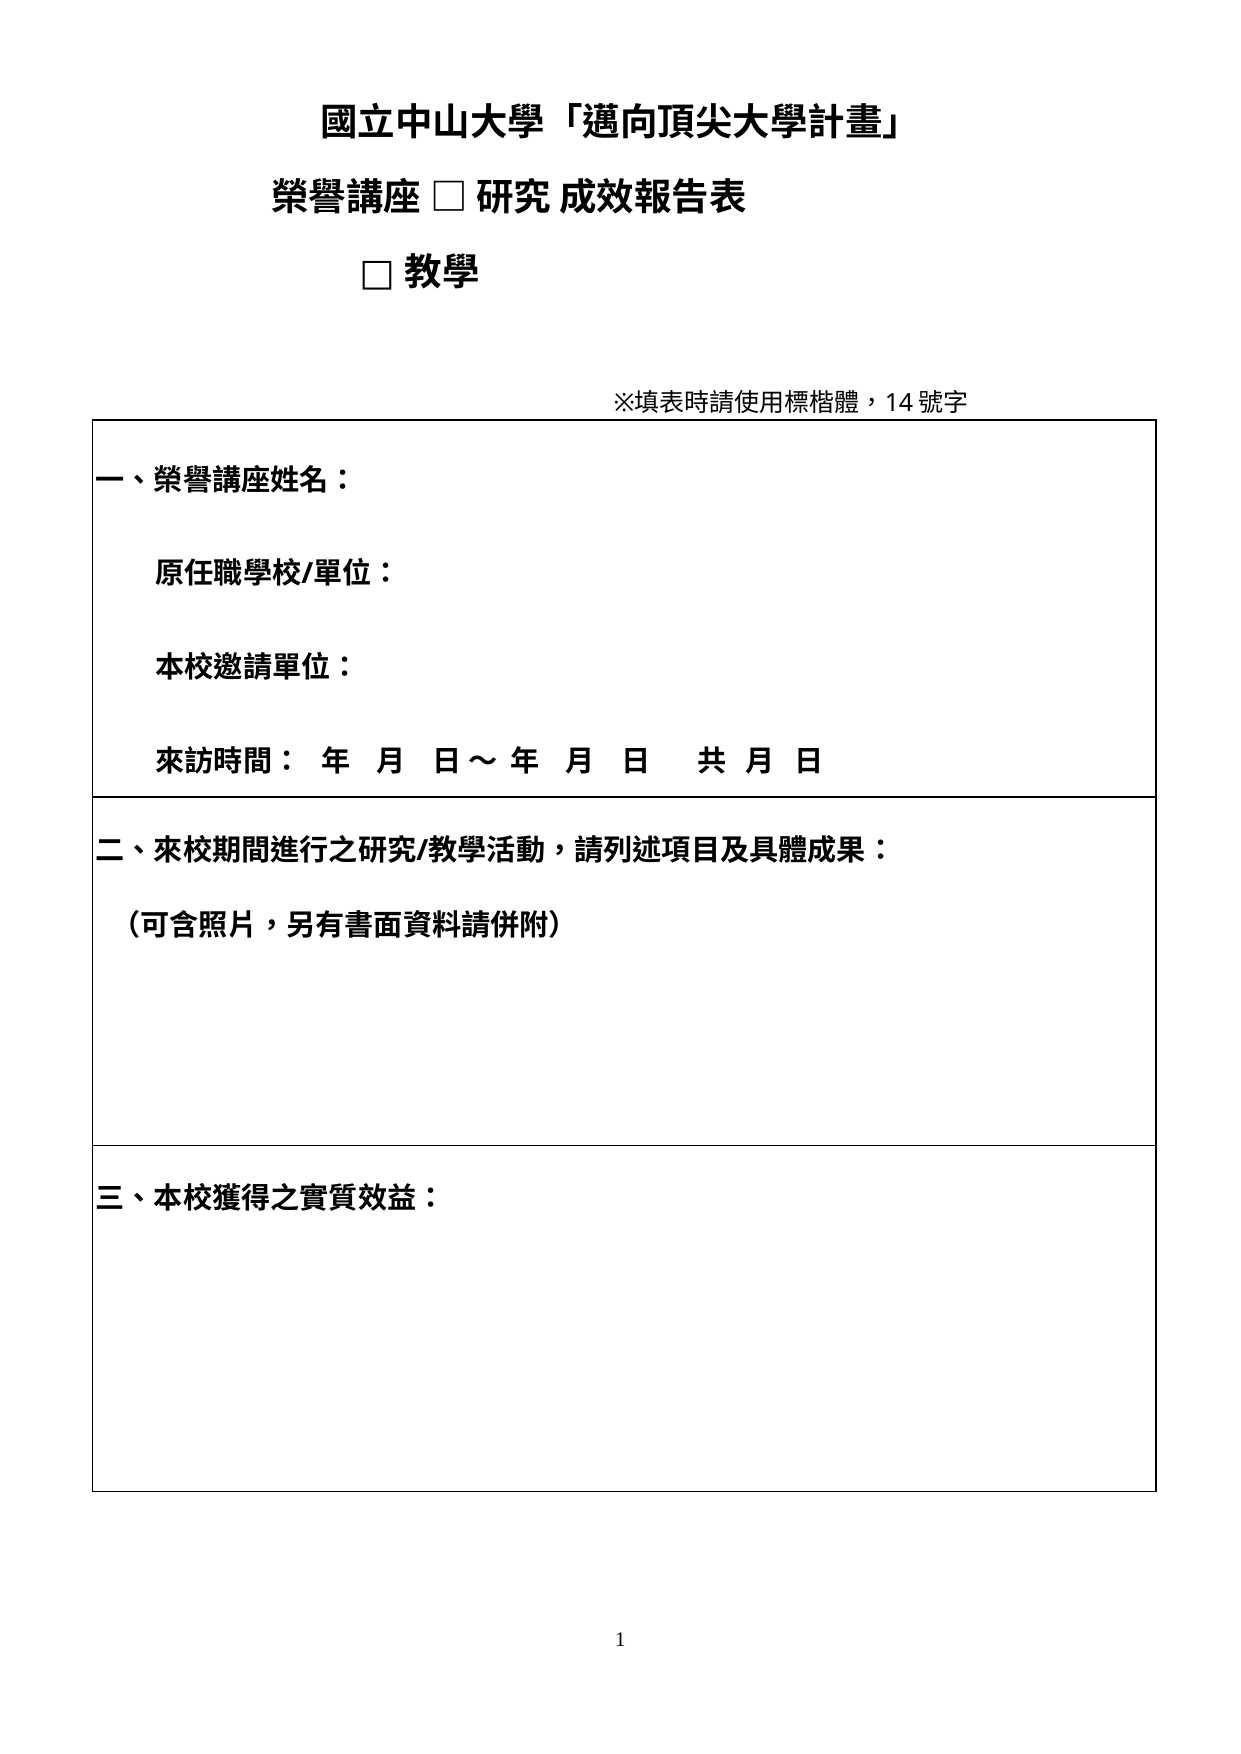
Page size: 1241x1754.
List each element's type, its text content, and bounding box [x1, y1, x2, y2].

text 國立中山大學「邁向頂尖大學計畫」 [118, 82, 1122, 157]
text □ 教學 [118, 232, 1122, 307]
table_cell 二、來校期間進行之研究/教學活動，請列述項目及具體成果： （可含照片，另有書面資料請併附） [93, 798, 1155, 1144]
table_header 一、榮譽講座姓名： 原任職學校/單位： 本校邀請單位： 來訪時間： 年 月 日 ～ 年 月 日 共 月 日 [93, 421, 1155, 796]
text ※填表時請使用標楷體，14號字 [118, 382, 1122, 419]
table_cell 三、本校獲得之實質效益： [93, 1146, 1155, 1491]
text 榮譽講座 □ 研究 成效報告表 [118, 157, 1122, 232]
